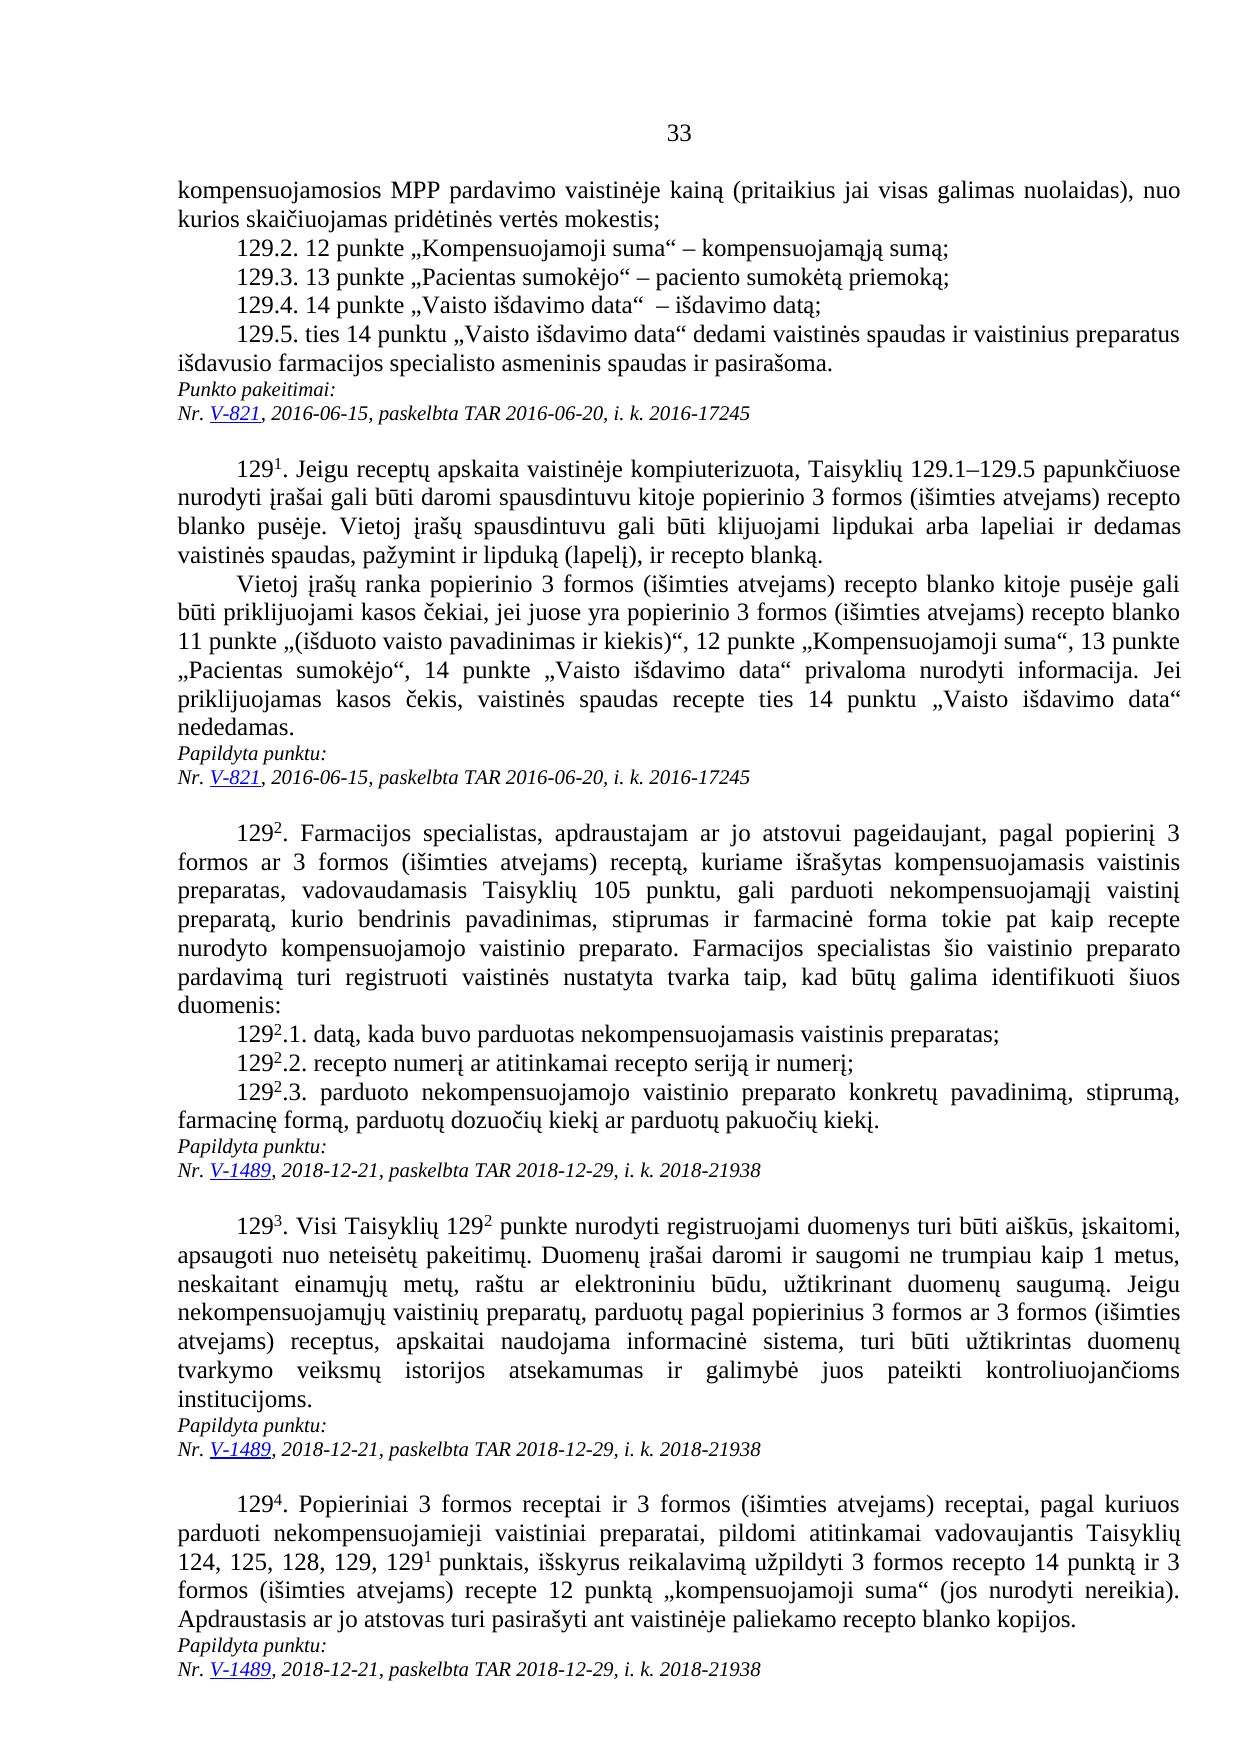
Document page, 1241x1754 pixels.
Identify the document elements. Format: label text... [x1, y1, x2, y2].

text Nr. V-1489, 2018-12-21, paskelbta TAR 2018-12-29, i. k. 2018-21938 [177, 1657, 1181, 1681]
text Papildyta punktu: [177, 741, 1181, 765]
text Punkto pakeitimai: [177, 377, 1181, 401]
text 1291. Jeigu receptų apskaita vaistinėje kompiuterizuota, Taisyklių 129.1–129.5 papunkčiuose nurodyti įrašai gali būti daromi spausdintuvu kitoje popierinio 3 formos (išimties atvejams) recepto blanko pusėje. Vietoj įrašų spausdintuvu gali būti klijuojami lipdukai arba lapeliai ir dedamas vaistinės spaudas, pažymint ir lipduką (lapelį), ir recepto blanką. [177, 454, 1181, 569]
text Papildyta punktu: [177, 1412, 1181, 1437]
text Nr. V-821, 2016-06-15, paskelbta TAR 2016-06-20, i. k. 2016-17245 [177, 401, 1181, 425]
text 1294. Popieriniai 3 formos receptai ir 3 formos (išimties atvejams) receptai, pagal kuriuos parduoti nekompensuojamieji vaistiniai preparatai, pildomi atitinkamai vadovaujantis Taisyklių 124, 125, 128, 129, 1291 punktais, išskyrus reikalavimą užpildyti 3 formos recepto 14 punktą ir 3 formos (išimties atvejams) recepte 12 punktą „kompensuojamoji suma“ (jos nurodyti nereikia). Apdraustasis ar jo atstovas turi pasirašyti ant vaistinėje paliekamo recepto blanko kopijos. [177, 1489, 1181, 1633]
text 129.5. ties 14 punktu „Vaisto išdavimo data“ dedami vaistinės spaudas ir vaistinius preparatus išdavusio farmacijos specialisto asmeninis spaudas ir pasirašoma. [177, 319, 1181, 377]
text Nr. V-821, 2016-06-15, paskelbta TAR 2016-06-20, i. k. 2016-17245 [177, 765, 1181, 789]
text 129.3. 13 punkte „Pacientas sumokėjo“ – paciento sumokėtą priemoką; [177, 262, 1181, 291]
text 1292.1. datą, kada buvo parduotas nekompensuojamasis vaistinis preparatas; [177, 1019, 1181, 1048]
text 129.2. 12 punkte „Kompensuojamoji suma“ – kompensuojamąją sumą; [177, 233, 1181, 262]
text 1292.3. parduoto nekompensuojamojo vaistinio preparato konkretų pavadinimą, stiprumą, farmacinę formą, parduotų dozuočių kiekį ar parduotų pakuočių kiekį. [177, 1077, 1181, 1134]
text 1292. Farmacijos specialistas, apdraustajam ar jo atstovui pageidaujant, pagal popierinį 3 formos ar 3 formos (išimties atvejams) receptą, kuriame išrašytas kompensuojamasis vaistinis preparatas, vadovaudamasis Taisyklių 105 punktu, gali parduoti nekompensuojamąjį vaistinį preparatą, kurio bendrinis pavadinimas, stiprumas ir farmacinė forma tokie pat kaip recepte nurodyto kompensuojamojo vaistinio preparato. Farmacijos specialistas šio vaistinio preparato pardavimą turi registruoti vaistinės nustatyta tvarka taip, kad būtų galima identifikuoti šiuos duomenis: [177, 818, 1181, 1019]
text Vietoj įrašų ranka popierinio 3 formos (išimties atvejams) recepto blanko kitoje pusėje gali būti priklijuojami kasos čekiai, jei juose yra popierinio 3 formos (išimties atvejams) recepto blanko 11 punkte „(išduoto vaisto pavadinimas ir kiekis)“, 12 punkte „Kompensuojamoji suma“, 13 punkte „Pacientas sumokėjo“, 14 punkte „Vaisto išdavimo data“ privaloma nurodyti informacija. Jei priklijuojamas kasos čekis, vaistinės spaudas recepte ties 14 punktu „Vaisto išdavimo data“ nededamas. [177, 569, 1181, 741]
text kompensuojamosios MPP pardavimo vaistinėje kainą (pritaikius jai visas galimas nuolaidas), nuo kurios skaičiuojamas pridėtinės vertės mokestis; [177, 176, 1181, 233]
text 1292.2. recepto numerį ar atitinkamai recepto seriją ir numerį; [177, 1048, 1181, 1077]
text Nr. V-1489, 2018-12-21, paskelbta TAR 2018-12-29, i. k. 2018-21938 [177, 1437, 1181, 1461]
text Papildyta punktu: [177, 1633, 1181, 1657]
text Nr. V-1489, 2018-12-21, paskelbta TAR 2018-12-29, i. k. 2018-21938 [177, 1158, 1181, 1182]
text 1293. Visi Taisyklių 1292 punkte nurodyti registruojami duomenys turi būti aiškūs, įskaitomi, apsaugoti nuo neteisėtų pakeitimų. Duomenų įrašai daromi ir saugomi ne trumpiau kaip 1 metus, neskaitant einamųjų metų, raštu ar elektroniniu būdu, užtikrinant duomenų saugumą. Jeigu nekompensuojamųjų vaistinių preparatų, parduotų pagal popierinius 3 formos ar 3 formos (išimties atvejams) receptus, apskaitai naudojama informacinė sistema, turi būti užtikrintas duomenų tvarkymo veiksmų istorijos atsekamumas ir galimybė juos pateikti kontroliuojančioms institucijoms. [177, 1211, 1181, 1412]
text Papildyta punktu: [177, 1134, 1181, 1158]
text 129.4. 14 punkte „Vaisto išdavimo data“ – išdavimo datą; [177, 291, 1181, 319]
